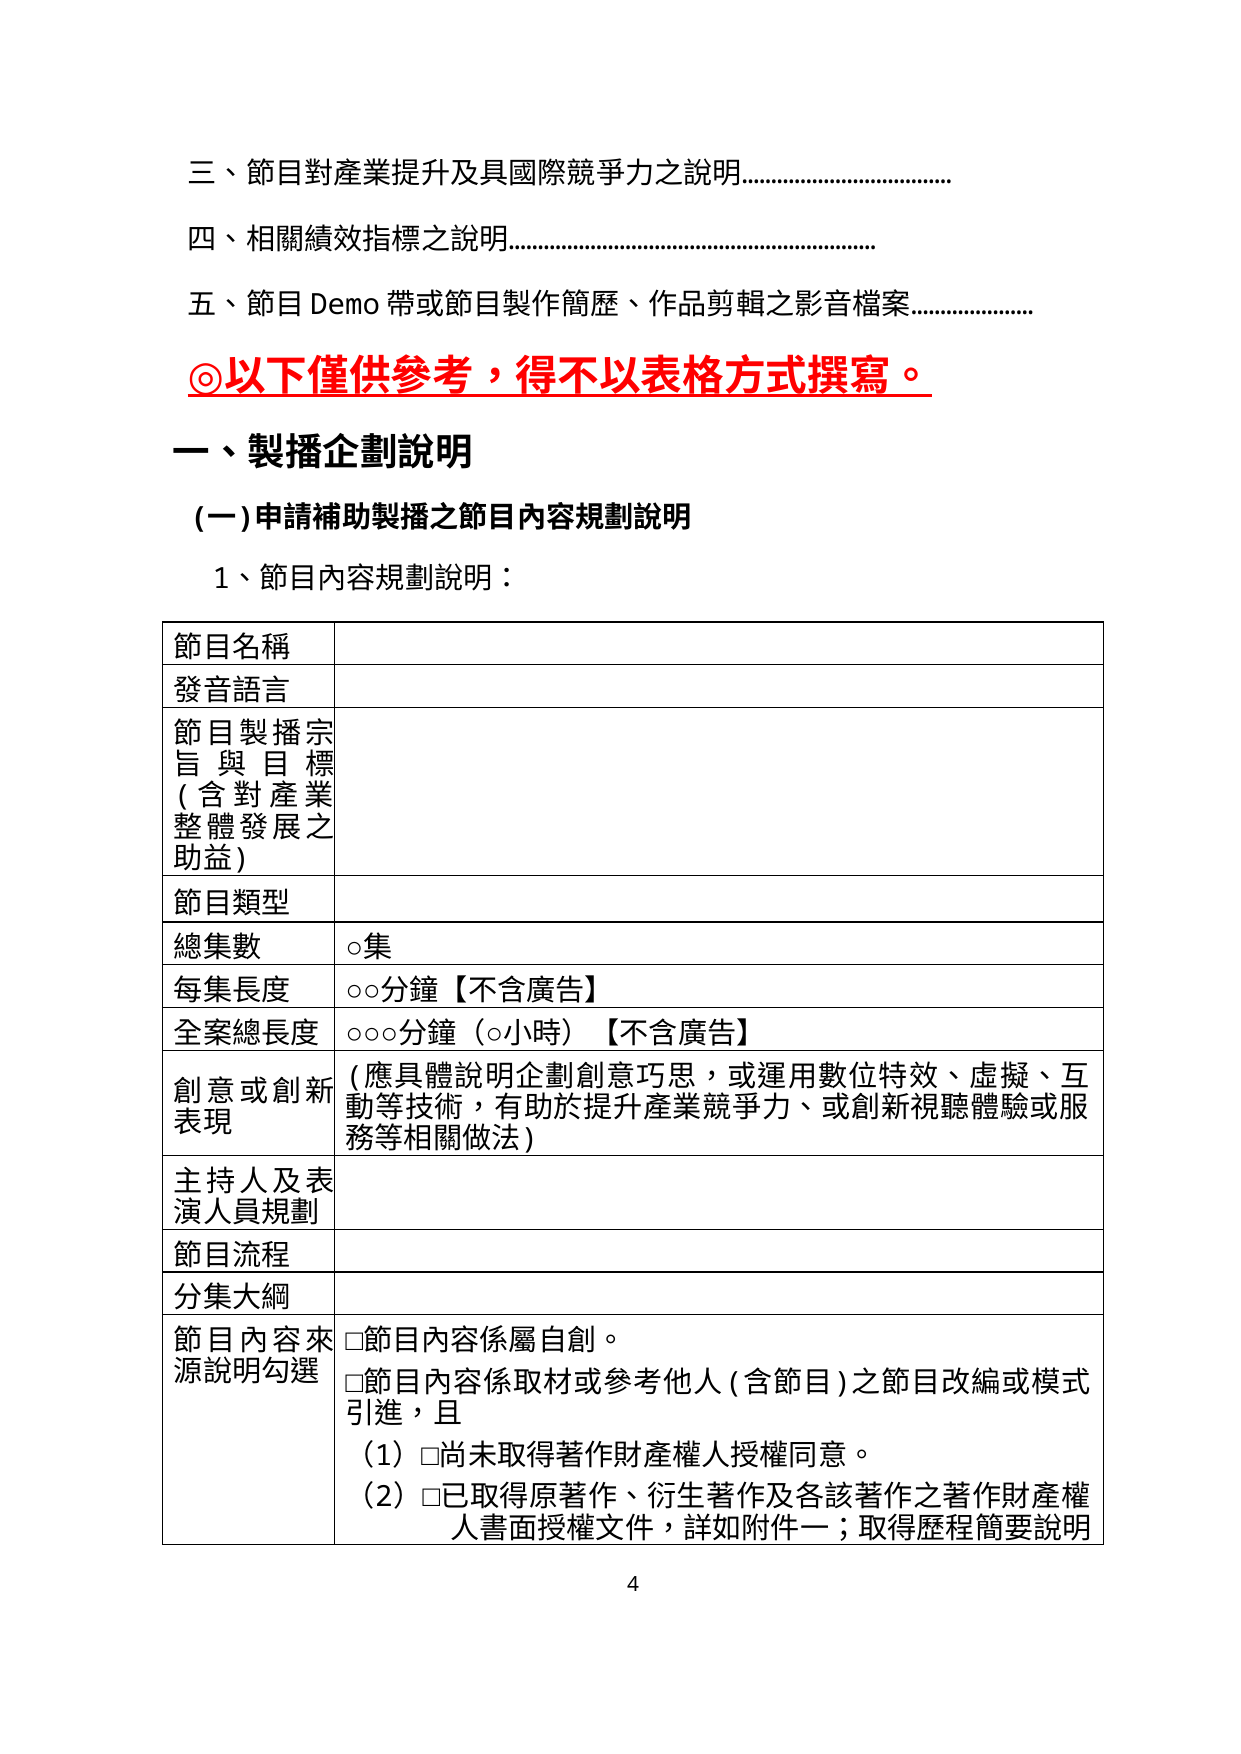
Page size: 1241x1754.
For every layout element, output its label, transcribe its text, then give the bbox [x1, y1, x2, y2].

table_header [335, 623, 1103, 664]
table_cell [335, 876, 1103, 921]
list 三、節目對產業提升及具國際競爭力之說明……………………………… [187, 150, 1152, 192]
table_cell 總集數 [163, 923, 334, 964]
table_cell [335, 708, 1103, 874]
table_cell 節目流程 [163, 1230, 334, 1271]
table_cell 每集長度 [163, 965, 334, 1007]
table_cell 發音語言 [163, 665, 334, 707]
table_cell 創意或創新表現 [163, 1051, 334, 1155]
table_cell ○集 [335, 923, 1103, 964]
table_cell [335, 665, 1103, 707]
table_cell ○○分鐘【不含廣告】 [335, 965, 1103, 1007]
table_cell (應具體說明企劃創意巧思，或運用數位特效、虛擬、互動等技術，有助於提升產業競爭力、或創新視聽體驗或服務等相關做法) [335, 1051, 1103, 1155]
table_cell □節目內容係屬自創。 □節目內容係取材或參考他人(含節目)之節目改編或模式引進，且 （1）□尚未取得著作財產權人授權同意。 （2）□已取得原著作、衍生著作及各該著作之著作財產權人書面授權文件，詳如附件一；取得歷程簡要說明 [335, 1315, 1103, 1544]
text ◎以下僅供參考，得不以表格方式撰寫。 [187, 346, 1078, 403]
table_cell 節目製播宗旨與目標(含對產業整體發展之助益) [163, 708, 334, 874]
table_cell 節目類型 [163, 876, 334, 921]
list (一)申請補助製播之節目內容規劃說明 [173, 494, 1152, 536]
text 1、節目內容規劃說明： [212, 557, 1078, 597]
table_cell [335, 1156, 1103, 1229]
list 四、相關績效指標之說明……………………………………………………… [187, 215, 1152, 258]
table_cell [335, 1273, 1103, 1314]
list 五、節目Demo帶或節目製作簡歷、作品剪輯之影音檔案………………… [187, 281, 1152, 323]
table_cell 主持人及表演人員規劃 [163, 1156, 334, 1229]
table_cell [335, 1230, 1103, 1271]
table_header 節目名稱 [163, 623, 334, 664]
table_cell 全案總長度 [163, 1008, 334, 1049]
table_cell 分集大綱 [163, 1273, 334, 1314]
table_cell 節目內容來源說明勾選 [163, 1315, 334, 1544]
list 一、製播企劃說明 [173, 432, 1152, 474]
table_cell ○○○分鐘（○小時）【不含廣告】 [335, 1008, 1103, 1049]
